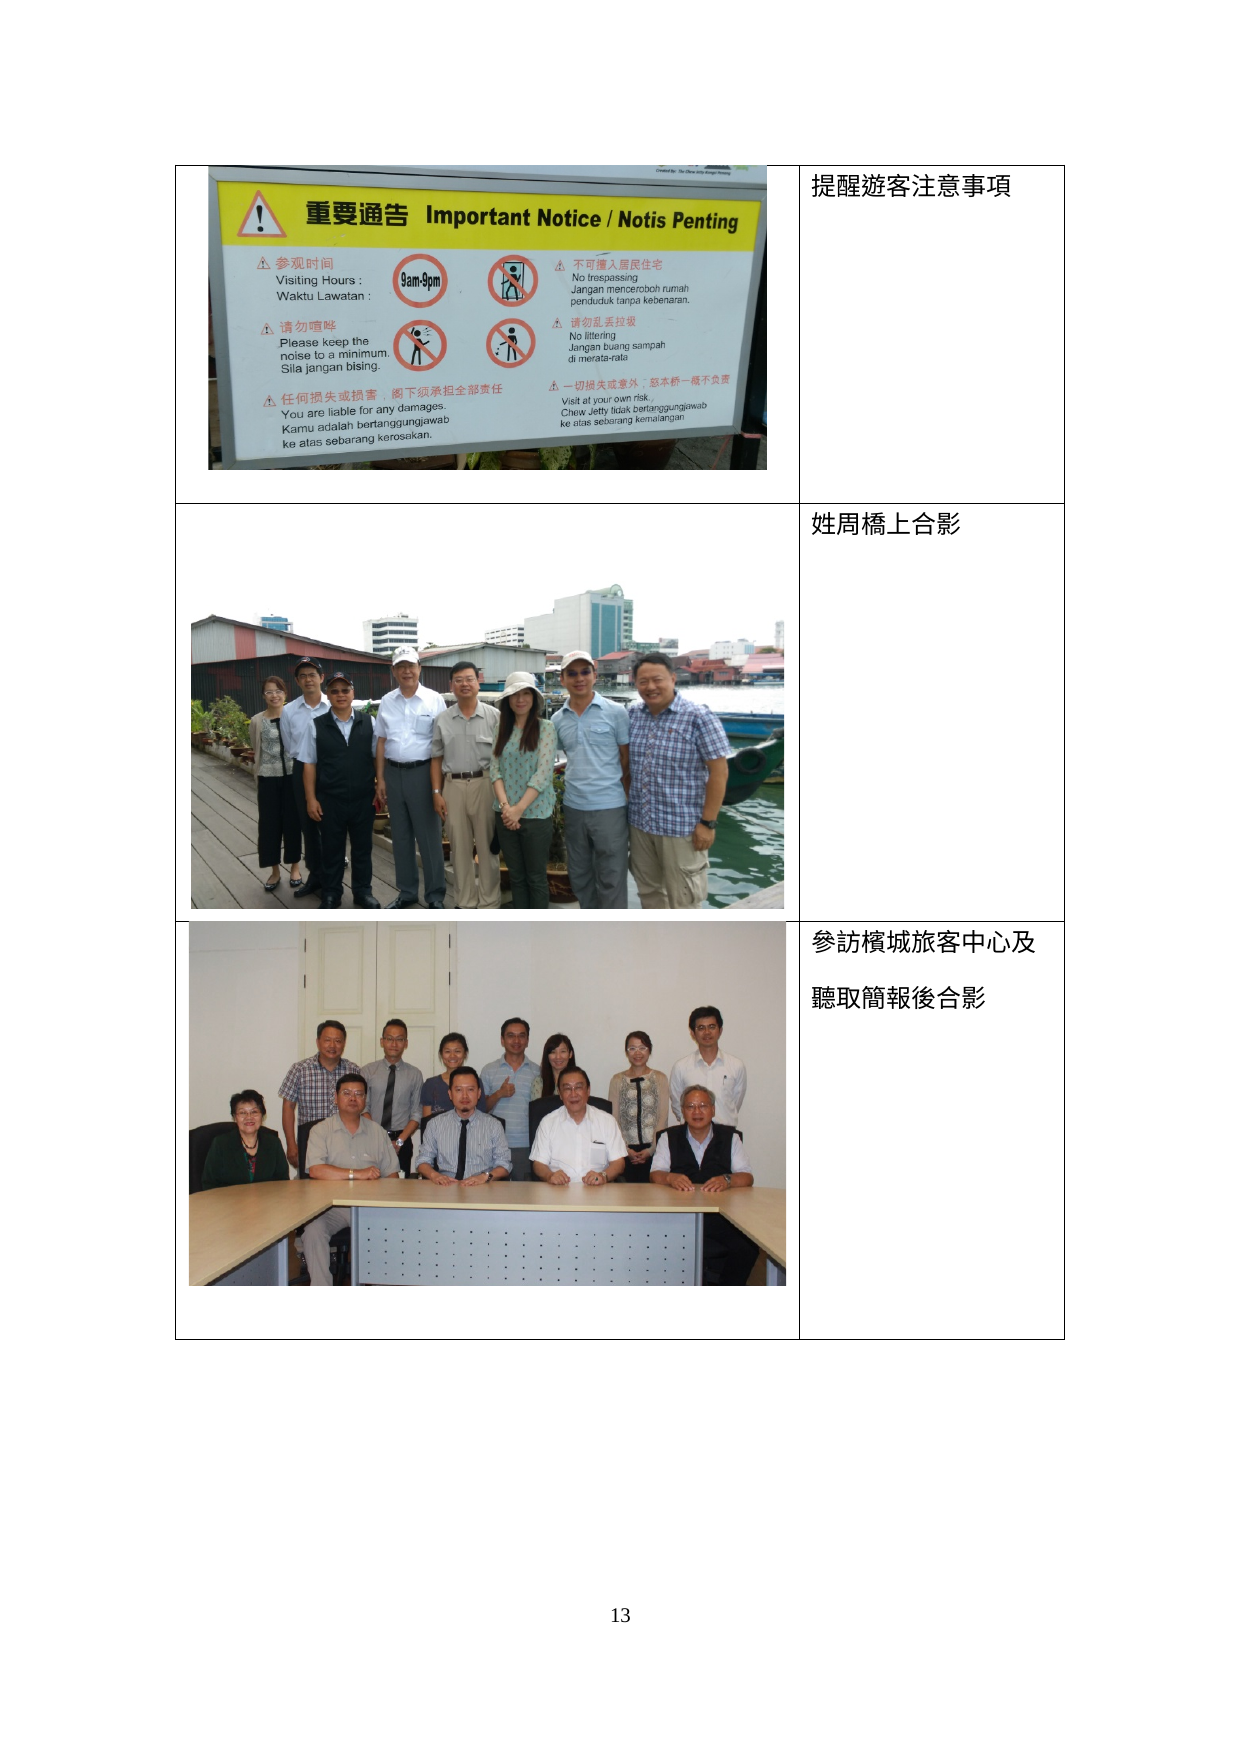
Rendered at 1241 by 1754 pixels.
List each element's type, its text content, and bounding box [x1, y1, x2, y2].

picture [188, 921, 787, 1286]
table_cell 姓周橋上合影 [800, 504, 1064, 921]
table_cell [176, 504, 799, 921]
picture [208, 165, 767, 470]
table_cell 參訪檳城旅客中心及聽取簡報後合影 [800, 922, 1064, 1339]
picture [191, 545, 785, 909]
table_cell 提醒遊客注意事項 [800, 166, 1064, 503]
table_cell [176, 922, 799, 1339]
table_cell [176, 166, 799, 503]
